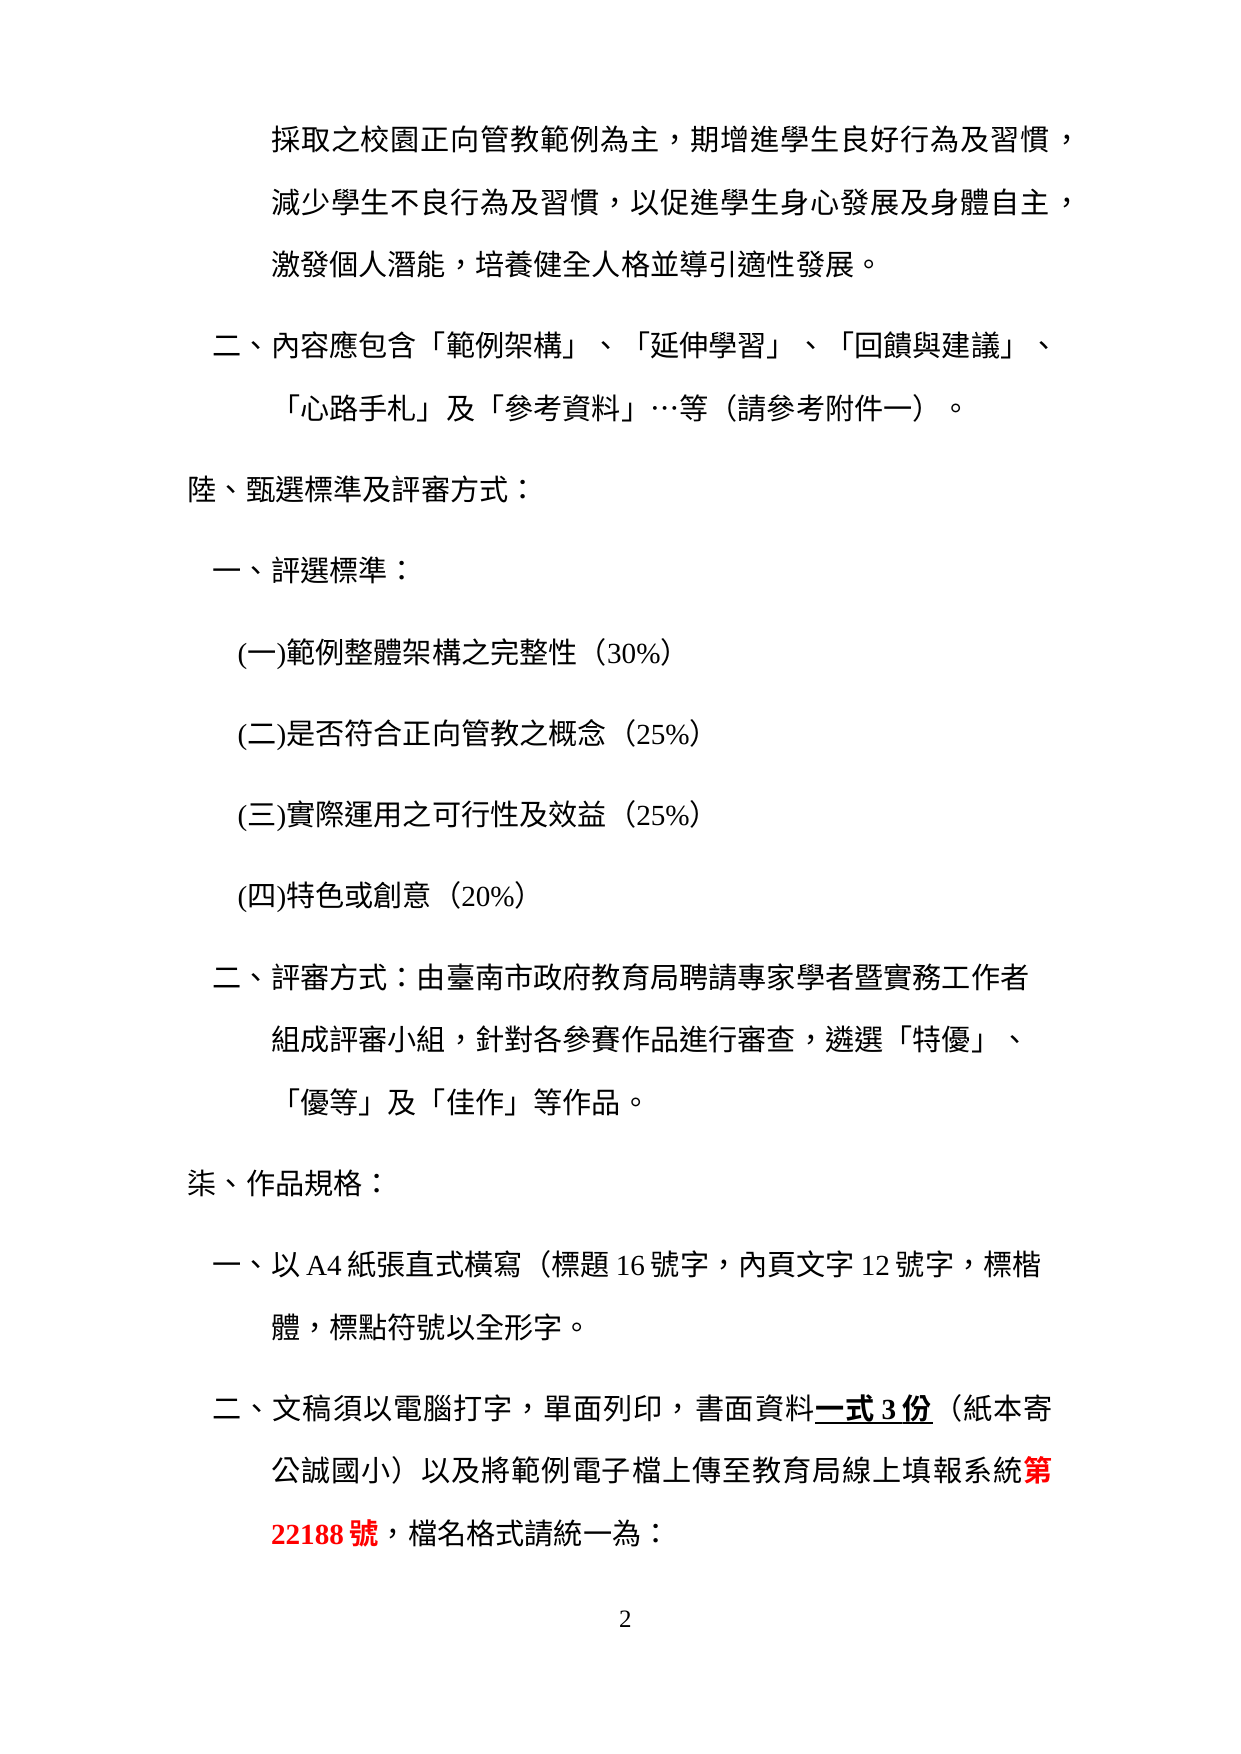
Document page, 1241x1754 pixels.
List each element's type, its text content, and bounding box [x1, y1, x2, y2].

text 柒、作品規格： [187, 1140, 1053, 1202]
text (一)範例整體架構之完整性（30%） [237, 609, 1053, 671]
text 一、以A4紙張直式橫寫（標題16號字，內頁文字12號字，標楷體，標點符號以全形字。 [212, 1221, 1053, 1346]
text 一、「班級經營類」或「個案輔導類」二種類別擇一，以教師所採取之校園正向管教範例為主，期增進學生良好行為及習慣，減少學生不良行為及習慣，以促進學生身心發展及身體自主，激發個人潛能，培養健全人格並導引適性發展。 [212, 96, 1053, 284]
text (二)是否符合正向管教之概念（25%） [237, 690, 1053, 752]
text 二、評審方式：由臺南市政府教育局聘請專家學者暨實務工作者組成評審小組，針對各參賽作品進行審查，遴選「特優」、「優等」及「佳作」等作品。 [212, 934, 1053, 1121]
text 二、內容應包含「範例架構」、「延伸學習」、「回饋與建議」、「心路手札」及「參考資料」…等（請參考附件一）。 [212, 302, 1053, 427]
text 陸、甄選標準及評審方式： [187, 446, 1053, 509]
text (四)特色或創意（20%） [237, 852, 1053, 915]
text 二、文稿須以電腦打字，單面列印，書面資料一式3份（紙本寄公誠國小）以及將範例電子檔上傳至教育局線上填報系統第22188號，檔名格式請統一為： [212, 1365, 1053, 1552]
text (三)實際運用之可行性及效益（25%） [237, 771, 1053, 834]
text 一、評選標準： [212, 527, 1053, 590]
